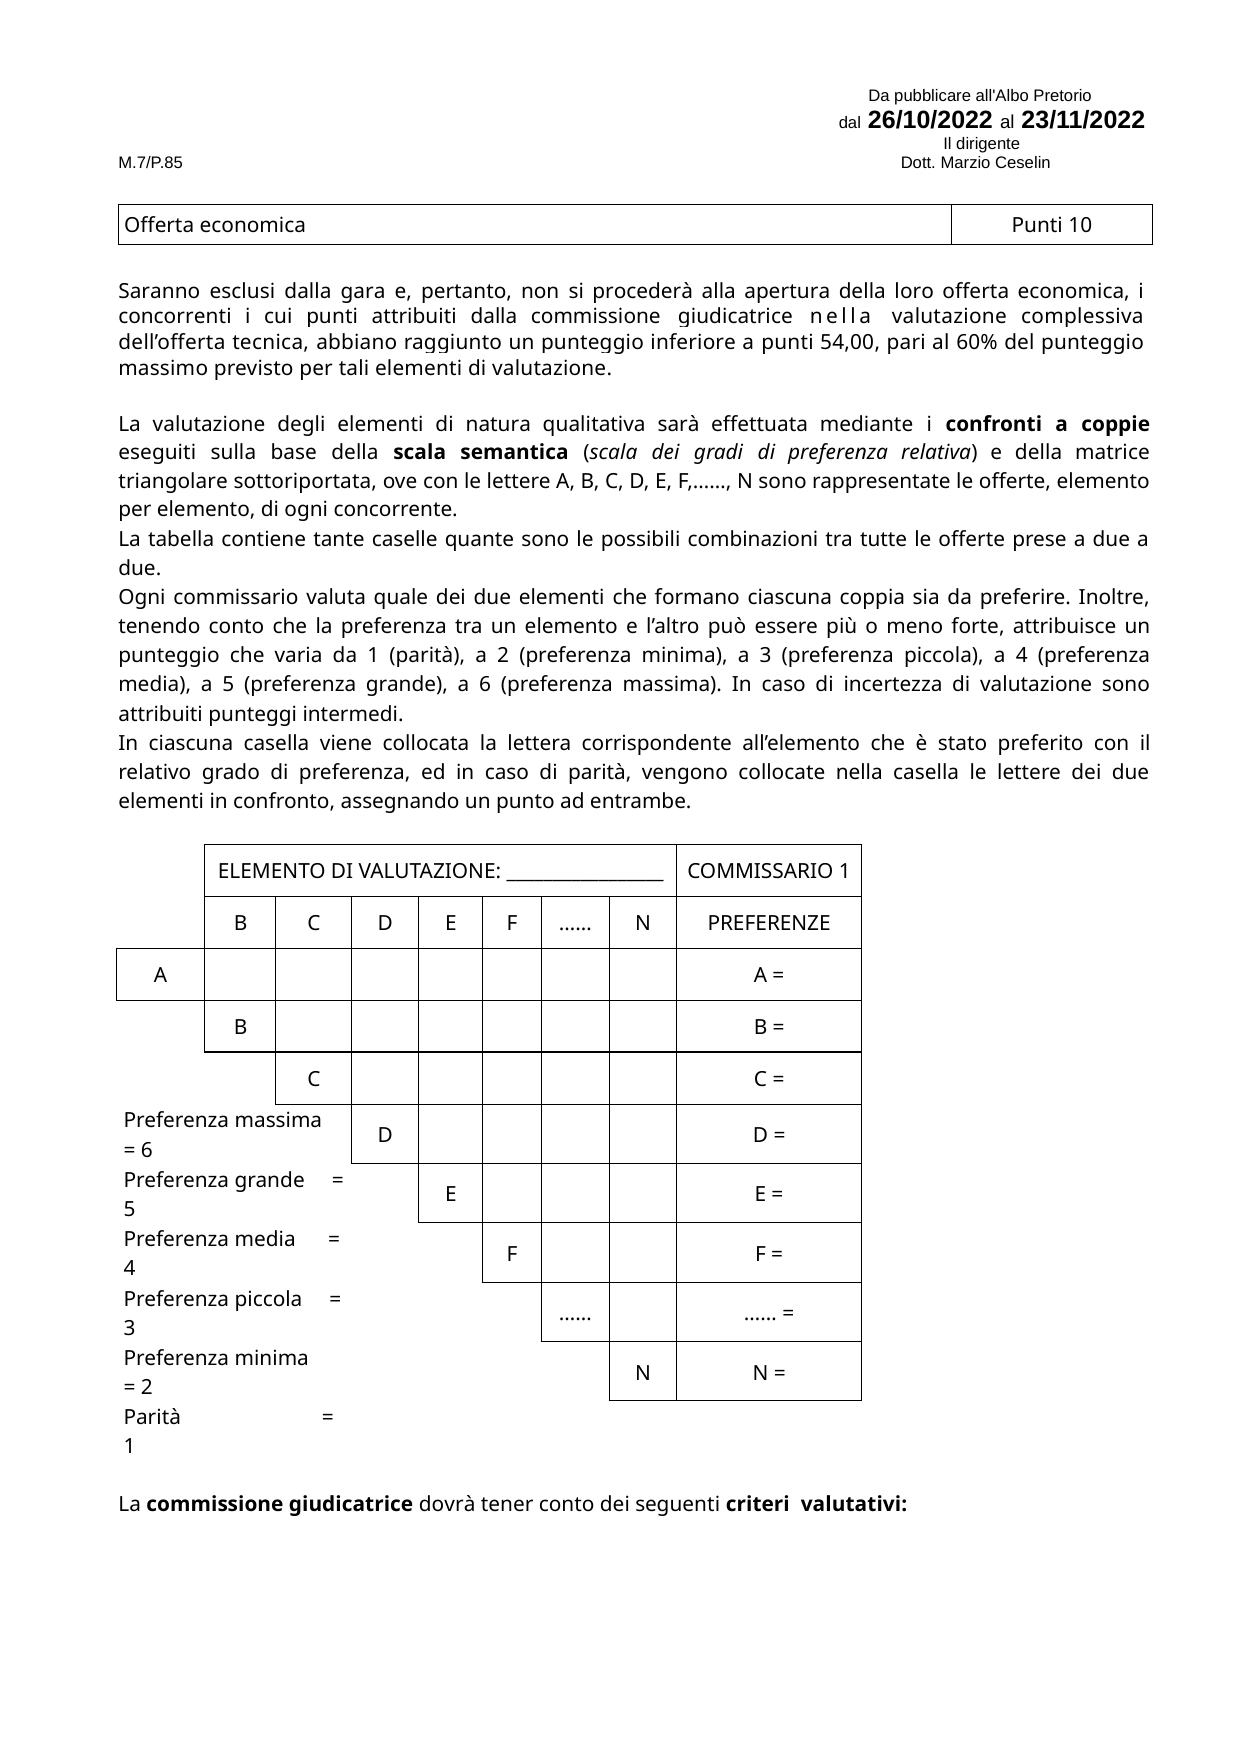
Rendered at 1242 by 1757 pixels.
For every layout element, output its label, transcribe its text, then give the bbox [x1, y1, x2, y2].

table_cell [610, 1105, 676, 1163]
table_cell [542, 949, 609, 999]
table_cell [352, 949, 418, 999]
table_cell F [483, 897, 541, 947]
table_cell [205, 949, 275, 999]
table_cell [276, 949, 351, 999]
table_cell [482, 1341, 541, 1400]
table_cell [483, 949, 541, 999]
table_cell B [205, 1001, 275, 1051]
table_cell [351, 1282, 419, 1341]
table_cell [542, 1053, 609, 1103]
table_cell [351, 1222, 419, 1282]
table_cell A = [677, 949, 861, 999]
table_cell D = [677, 1105, 861, 1163]
table_cell [542, 1105, 609, 1163]
table_cell …… [542, 897, 609, 947]
table_cell C = [677, 1053, 861, 1103]
table_cell [610, 1223, 676, 1282]
text La tabella contiene tante caselle quante sono le possibili combinazioni tra tutte le offerte prese a due a due. [118, 523, 1152, 581]
table_cell [541, 1342, 609, 1400]
table_cell [610, 1283, 676, 1341]
table_cell N [610, 1342, 676, 1400]
table_cell [482, 1400, 541, 1460]
table_cell Parità = 1 [116, 1400, 351, 1460]
table_cell [419, 1105, 482, 1163]
table_cell F [483, 1223, 541, 1282]
table_cell [116, 1051, 205, 1103]
table_cell PREFERENZE [677, 897, 861, 947]
table_cell E [419, 897, 482, 947]
table_cell [276, 1001, 351, 1051]
table_cell [610, 949, 676, 999]
table_cell [677, 1401, 861, 1460]
table_cell [542, 1164, 609, 1222]
table_cell [419, 1282, 482, 1341]
text In ciascuna casella viene collocata la lettera corrispondente all’elemento che è stato preferito con il relativo grado di preferenza, ed in caso di parità, vengono collocate nella casella le lettere dei due elementi in confronto, assegnando un punto ad entrambe. [118, 727, 1152, 814]
table_cell [419, 1341, 482, 1400]
table_header Offerta economica [119, 205, 951, 244]
table_cell Preferenza massima = 6 [116, 1104, 351, 1163]
table_cell [483, 1053, 541, 1103]
table_cell [609, 1401, 677, 1460]
text La valutazione degli elementi di natura qualitativa sarà effettuata mediante i confronti a coppie eseguiti sulla base della scala semantica (scala dei gradi di preferenza relativa) e della matrice triangolare sottoriportata, ove con le lettere A, B, C, D, E, F,……, N sono rappresentate le offerte, elemento per elemento, di ogni concorrente. [118, 409, 1151, 523]
table_cell [351, 1400, 419, 1460]
table_cell [419, 1223, 482, 1282]
table_cell C [276, 897, 351, 947]
table_cell [205, 1053, 275, 1103]
table_cell [610, 1053, 676, 1103]
table_cell [351, 1341, 419, 1400]
table_cell [610, 1164, 676, 1222]
table_cell [483, 1105, 541, 1163]
table_cell N [610, 897, 676, 947]
table_cell [419, 1053, 482, 1103]
table_cell …… = [677, 1283, 861, 1341]
table_cell [352, 1001, 418, 1051]
table_cell Preferenza grande = 5 [116, 1163, 351, 1222]
table_cell [542, 1223, 609, 1282]
table_cell N = [677, 1342, 861, 1400]
table_cell [541, 1400, 609, 1460]
table_header COMMISSARIO 1 [677, 845, 861, 896]
table_cell [419, 1001, 482, 1051]
table_header [116, 844, 204, 896]
table_cell B = [677, 1001, 861, 1051]
table_cell [542, 1001, 609, 1051]
text La commissione giudicatrice dovrà tener conto dei seguenti criteri valutativi: [118, 1489, 1150, 1517]
table_cell [116, 1001, 204, 1051]
text Saranno esclusi dalla gara e, pertanto, non si procederà alla apertura della loro offerta economica, i concorrenti i cui punti attribuiti dalla commissione giudicatrice nella valutazione complessiva dell’offerta tecnica, abbiano raggiunto un punteggio inferiore a punti 54,00, pari al 60% del punteggio massimo previsto per tali elementi di valutazione. [118, 278, 1144, 381]
table_cell E [419, 1164, 482, 1222]
table_cell E = [677, 1164, 861, 1222]
table_cell …… [542, 1283, 609, 1341]
table_cell [351, 1164, 418, 1222]
table_cell [352, 1053, 418, 1103]
text Ogni commissario valuta quale dei due elementi che formano ciascuna coppia sia da preferire. Inoltre, tenendo conto che la preferenza tra un elemento e l’altro può essere più o meno forte, attribuisce un punteggio che varia da 1 (parità), a 2 (preferenza minima), a 3 (preferenza piccola), a 4 (preferenza media), a 5 (preferenza grande), a 6 (preferenza massima). In caso di incertezza di valutazione sono attribuiti punteggi intermedi. [118, 581, 1152, 727]
table_cell F = [677, 1223, 861, 1282]
table_cell Preferenza piccola = 3 [116, 1282, 351, 1341]
table_header Punti 10 [952, 205, 1152, 244]
table_cell [116, 896, 204, 947]
table_cell [419, 949, 482, 999]
table_cell A [117, 949, 204, 999]
table_cell [610, 1001, 676, 1051]
table_cell B [205, 897, 275, 947]
table_cell Preferenza minima = 2 [116, 1341, 351, 1400]
table_cell [483, 1164, 541, 1222]
table_cell C [276, 1053, 351, 1103]
table_cell [482, 1283, 541, 1341]
table_cell [419, 1400, 482, 1460]
table_cell D [352, 897, 418, 947]
table_cell Preferenza media = 4 [116, 1222, 351, 1282]
table_cell [483, 1001, 541, 1051]
table_header ELEMENTO DI VALUTAZIONE: _________________ [205, 845, 676, 896]
table_cell D [352, 1105, 418, 1163]
